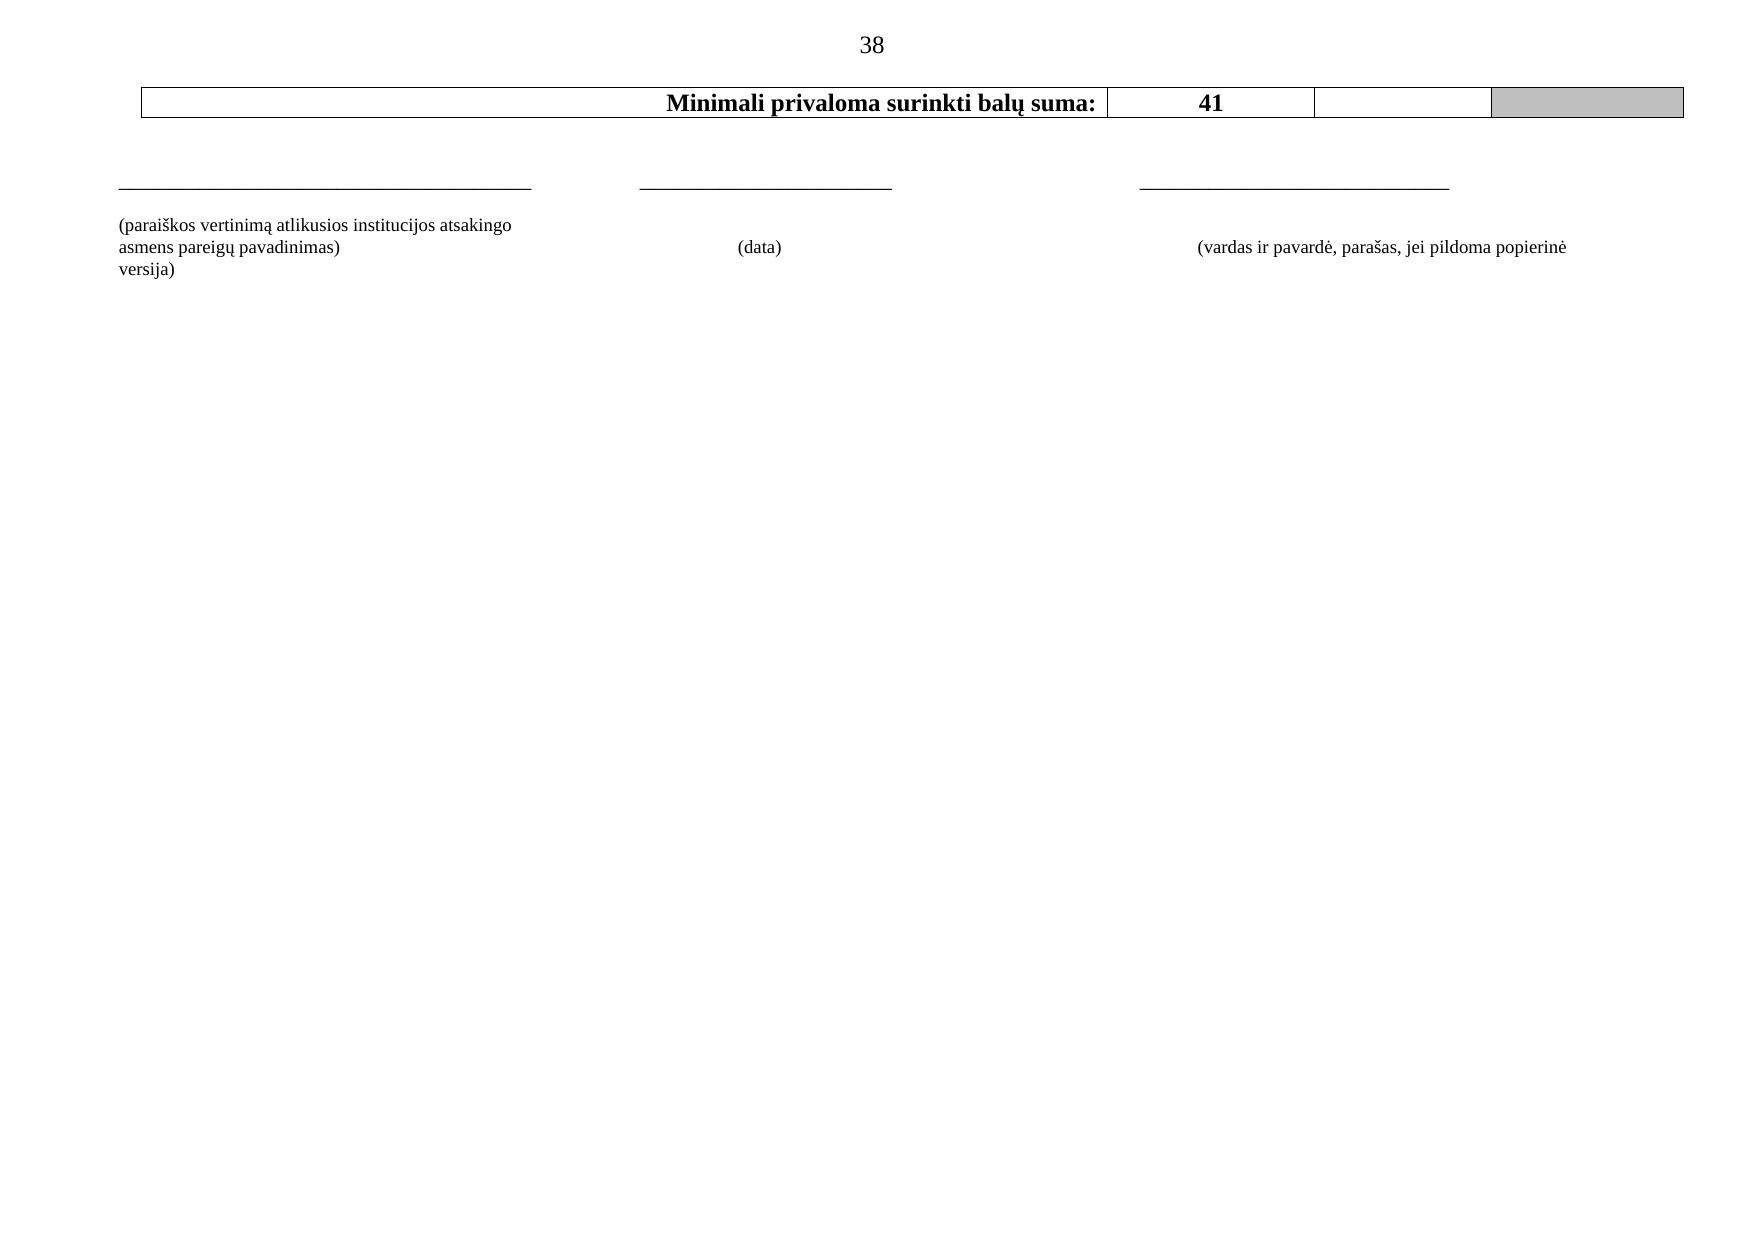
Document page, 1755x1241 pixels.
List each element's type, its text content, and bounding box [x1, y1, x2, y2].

table_cell 41 [1108, 88, 1314, 117]
table_cell [1492, 88, 1683, 117]
text asmens pareigų pavadinimas) (data) (vardas ir pavardė, parašas, jei pildoma popierinė versija) [118, 236, 1625, 280]
table_cell Minimali privaloma surinkti balų suma: [142, 88, 1107, 117]
text (paraiškos vertinimą atlikusios institucijos atsakingo [118, 214, 1625, 236]
table_cell [1315, 88, 1491, 117]
text ____________________________________ ______________________ ___________________________ [118, 166, 1625, 192]
